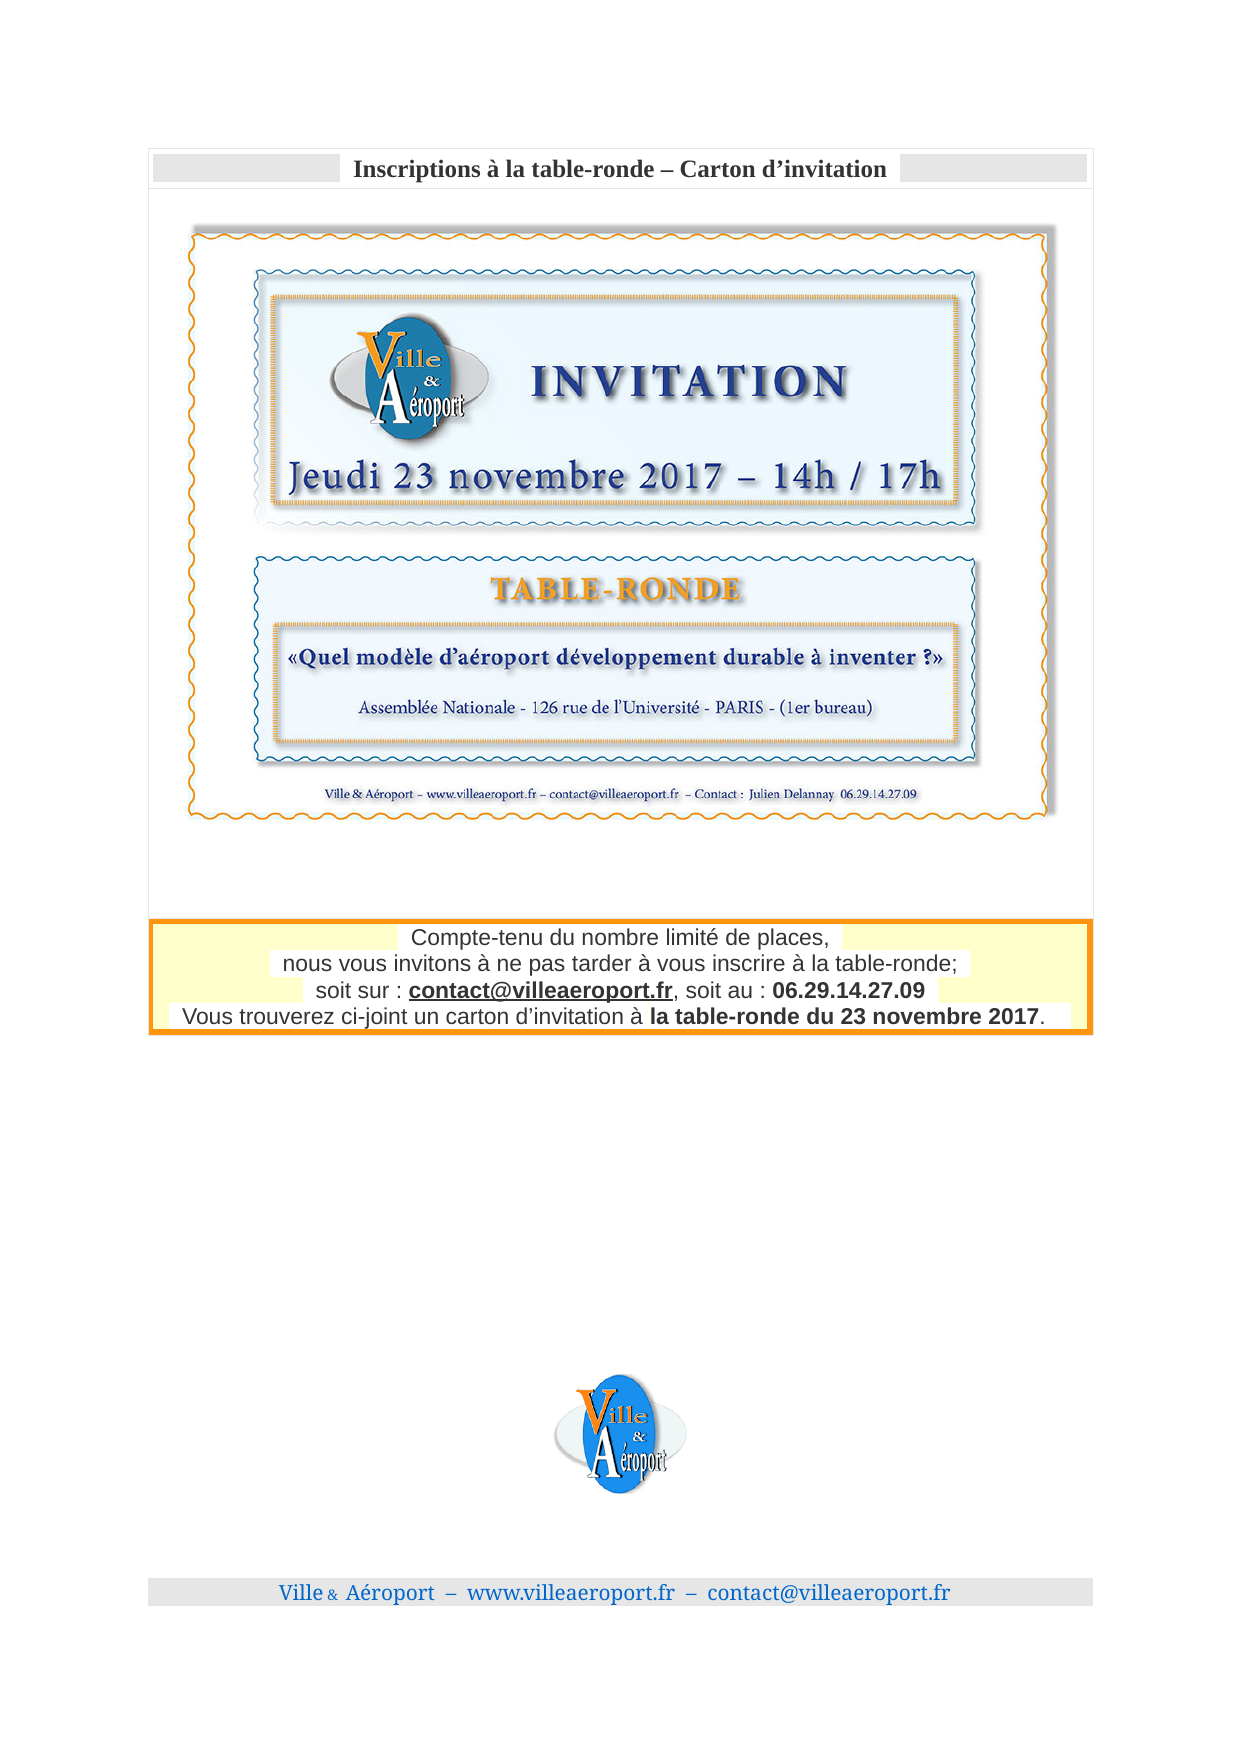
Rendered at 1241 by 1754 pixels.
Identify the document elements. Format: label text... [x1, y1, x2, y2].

picture [153, 194, 1087, 855]
table_cell Compte-tenu du nombre limité de places, nous vous invitons à ne pas tarder à vous inscrire à la table-ronde; soit sur : contact@villeaeroport.fr, soit au : 06.29.14.27.09 Vous trouverez ci-joint un carton d’invitation à la table-ronde du 23 novembre 2017. [149, 919, 1093, 1035]
picture [551, 1374, 689, 1494]
table_cell [149, 189, 1093, 918]
table_header Inscriptions à la table-ronde – Carton d’invitation [149, 149, 1093, 188]
